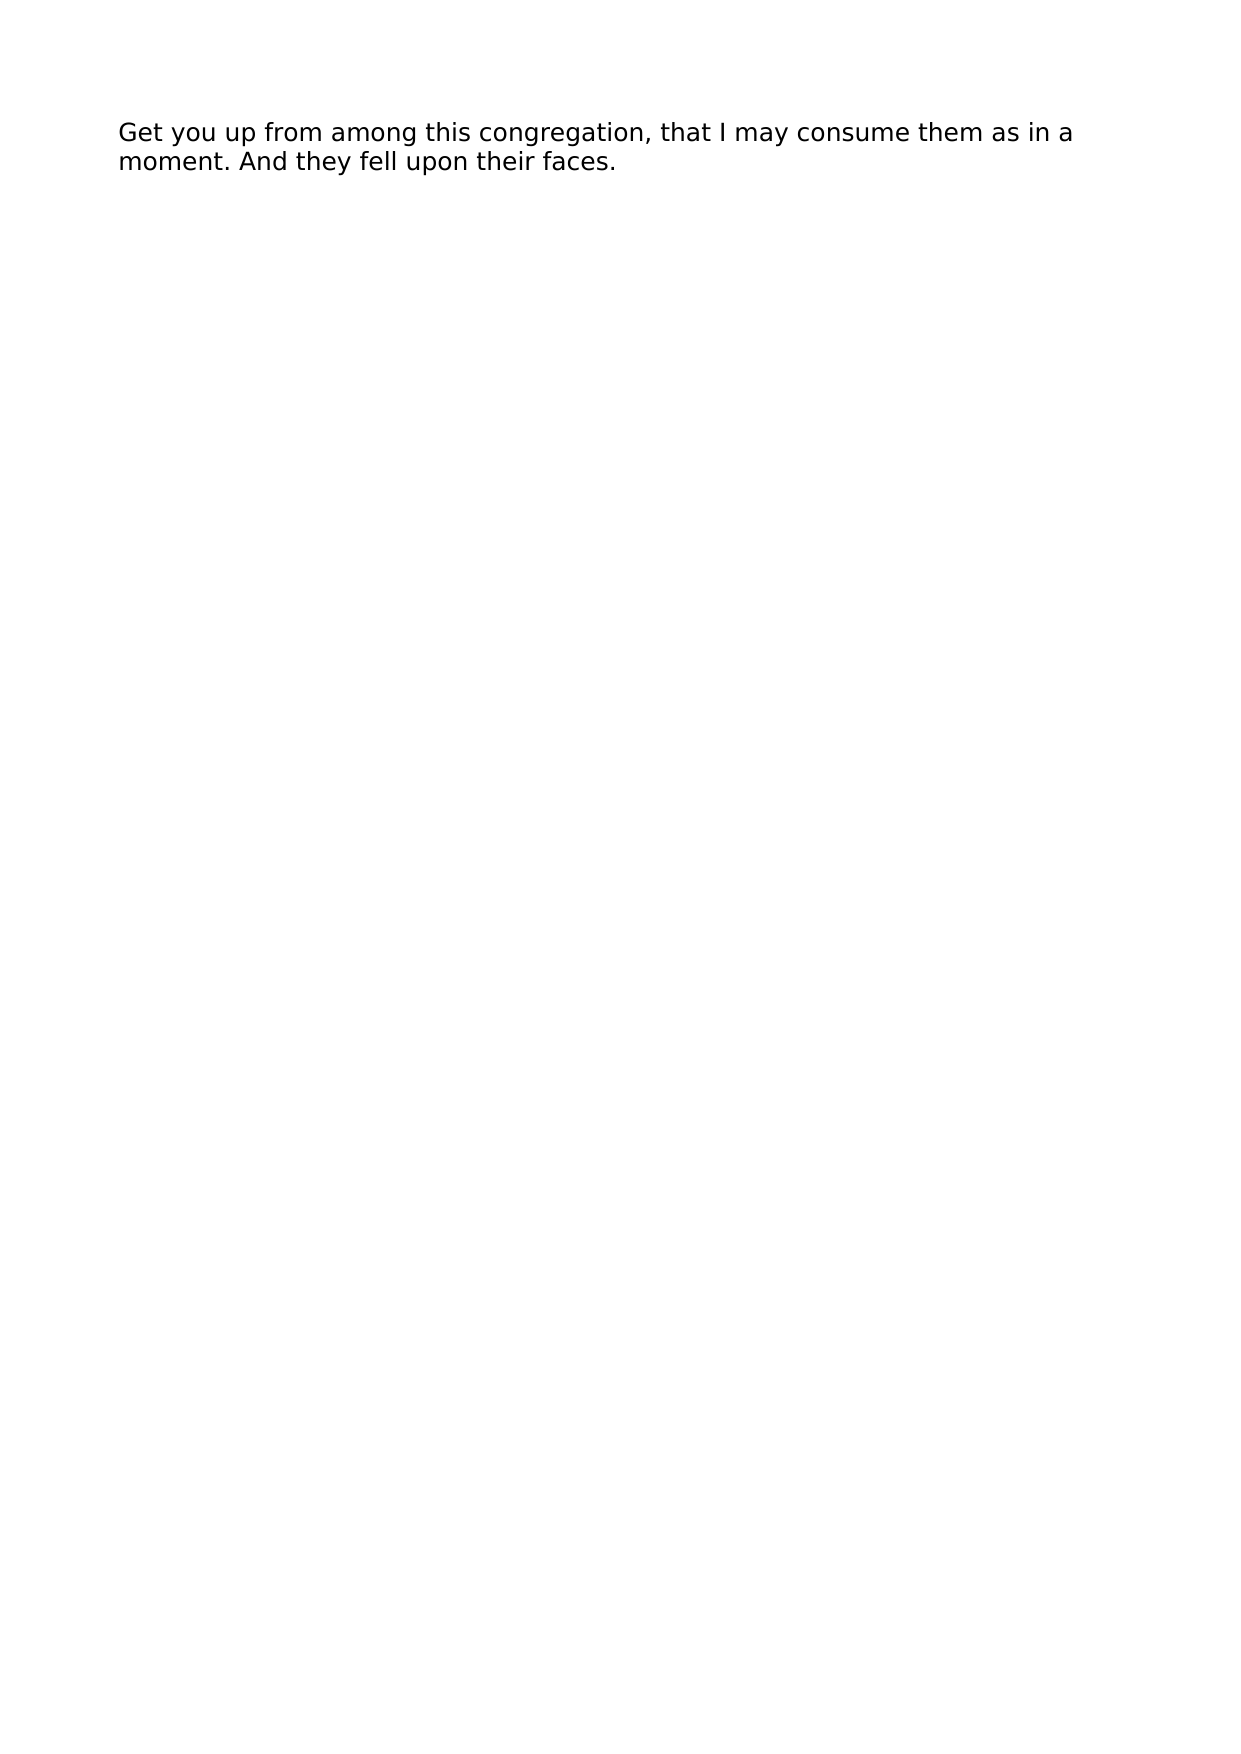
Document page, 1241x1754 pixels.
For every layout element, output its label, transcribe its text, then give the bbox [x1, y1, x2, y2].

text Get you up from among this congregation, that I may consume them as in a moment. And they fell upon their faces. [118, 118, 1122, 176]
